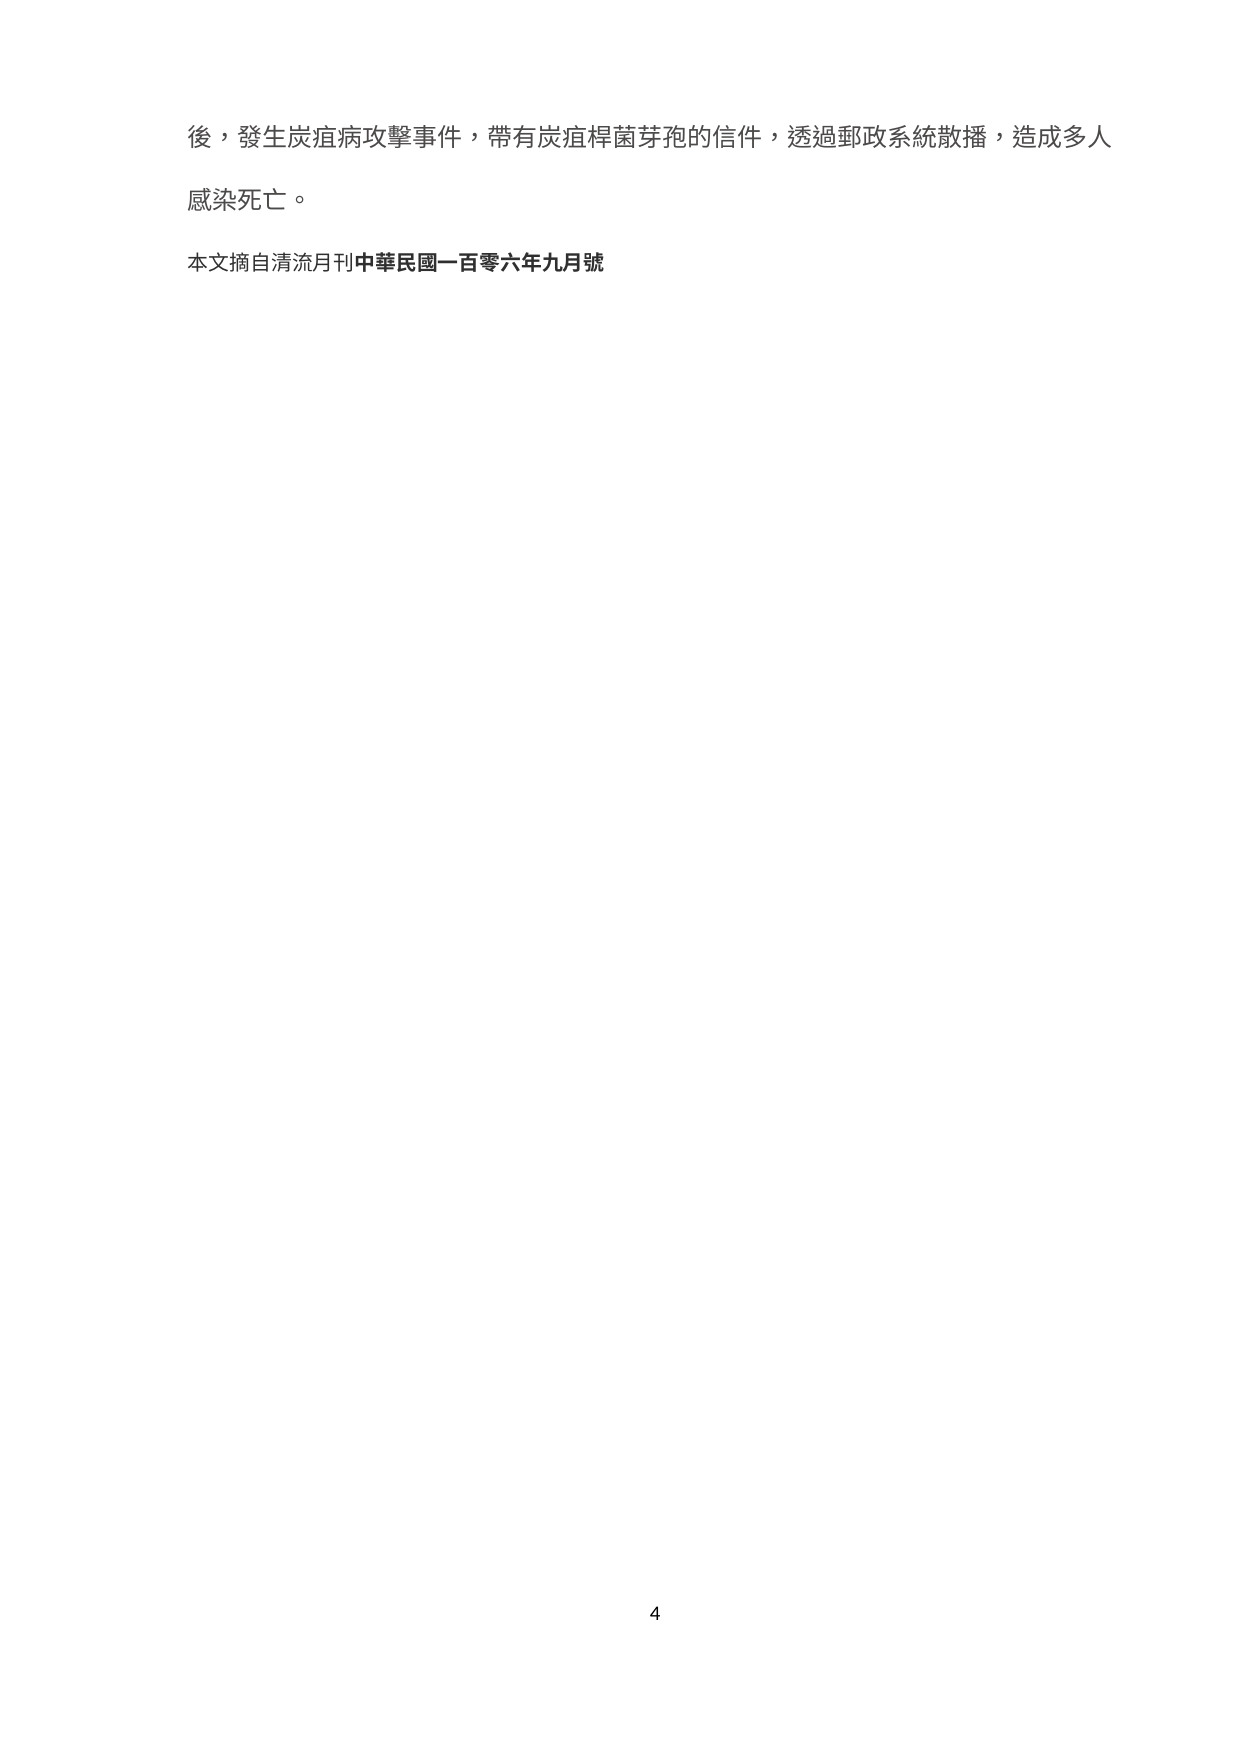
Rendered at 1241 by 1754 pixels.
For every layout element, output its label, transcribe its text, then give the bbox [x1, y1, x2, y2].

text 後，發生炭疽病攻擊事件，帶有炭疽桿菌芽孢的信件，透過郵政系統散播，造成多人感染死亡。 [188, 94, 1132, 219]
text 本文摘自清流月刊中華民國一百零六年九月號 [188, 219, 1122, 282]
